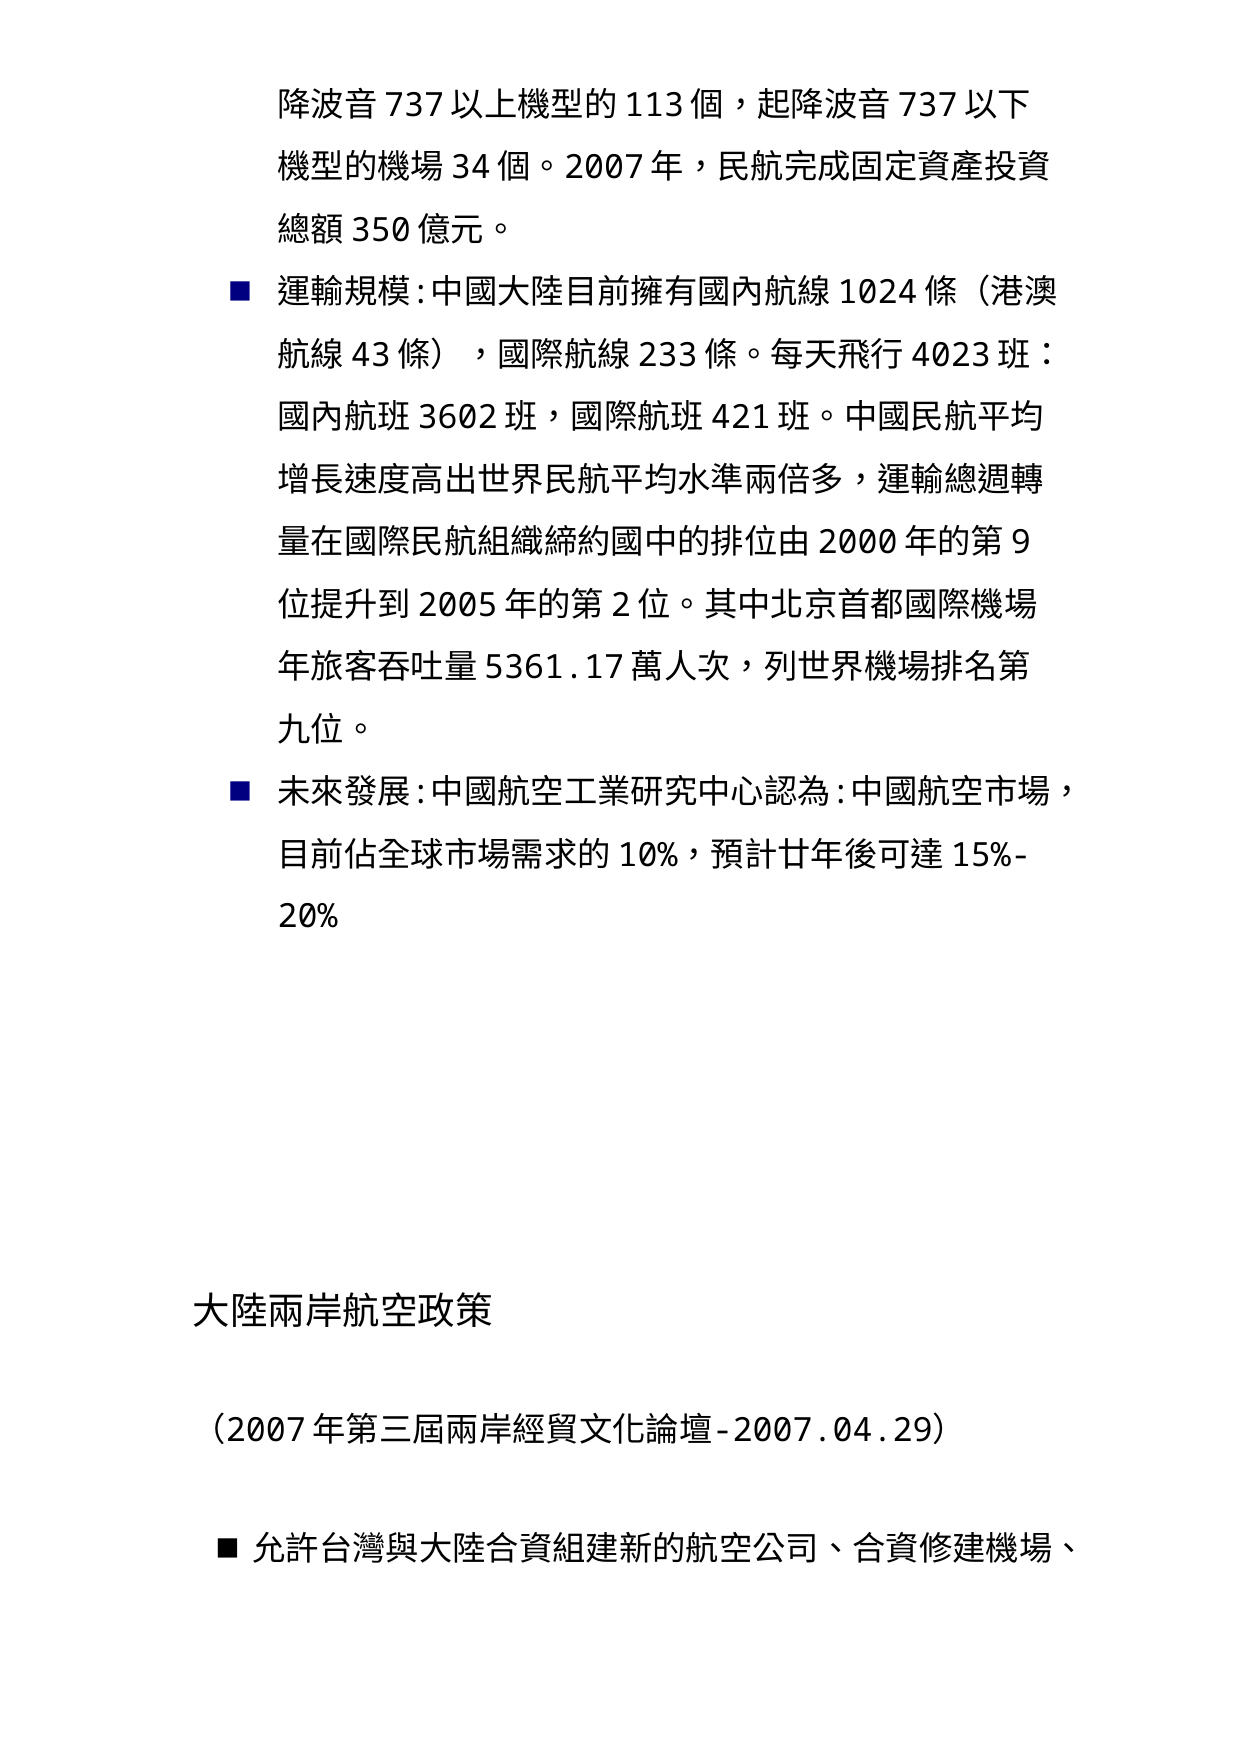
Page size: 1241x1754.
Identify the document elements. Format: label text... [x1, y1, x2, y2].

list 未來發展:中國航空工業研究中心認為:中國航空市場，目前佔全球市場需求的10%，預計廿年後可達15%-20% [227, 748, 1063, 935]
list 允許台灣與大陸合資組建新的航空公司、合資修建機場、合作生產機上用品、聯合採購航材、建立共用的航材庫等 [215, 1504, 1063, 1567]
list 運輸規模:中國大陸目前擁有國內航線1024條（港澳航線43條），國際航線233條。每天飛行4023班：國內航班3602班，國際航班421班。中國民航平均增長速度高出世界民航平均水準兩倍多，運輸總週轉量在國際民航組織締約國中的排位由2000年的第9位提升到2005年的第2位。其中北京首都國際機場年旅客吞吐量5361.17萬人次，列世界機場排名第九位。 [227, 248, 1063, 748]
text （2007年第三屆兩岸經貿文化論壇-2007.04.29） [192, 1385, 1063, 1448]
text 大陸兩岸航空政策 [192, 1267, 1063, 1329]
list 機場: 軍民合用機場45個，民用機場1個（不含港、澳機場），其中起降波音747機型的機場25個，起降波音737以上機型的113個，起降波音737以下機型的機場34個。2007年，民航完成固定資產投資總額350億元。 [227, 60, 1063, 248]
